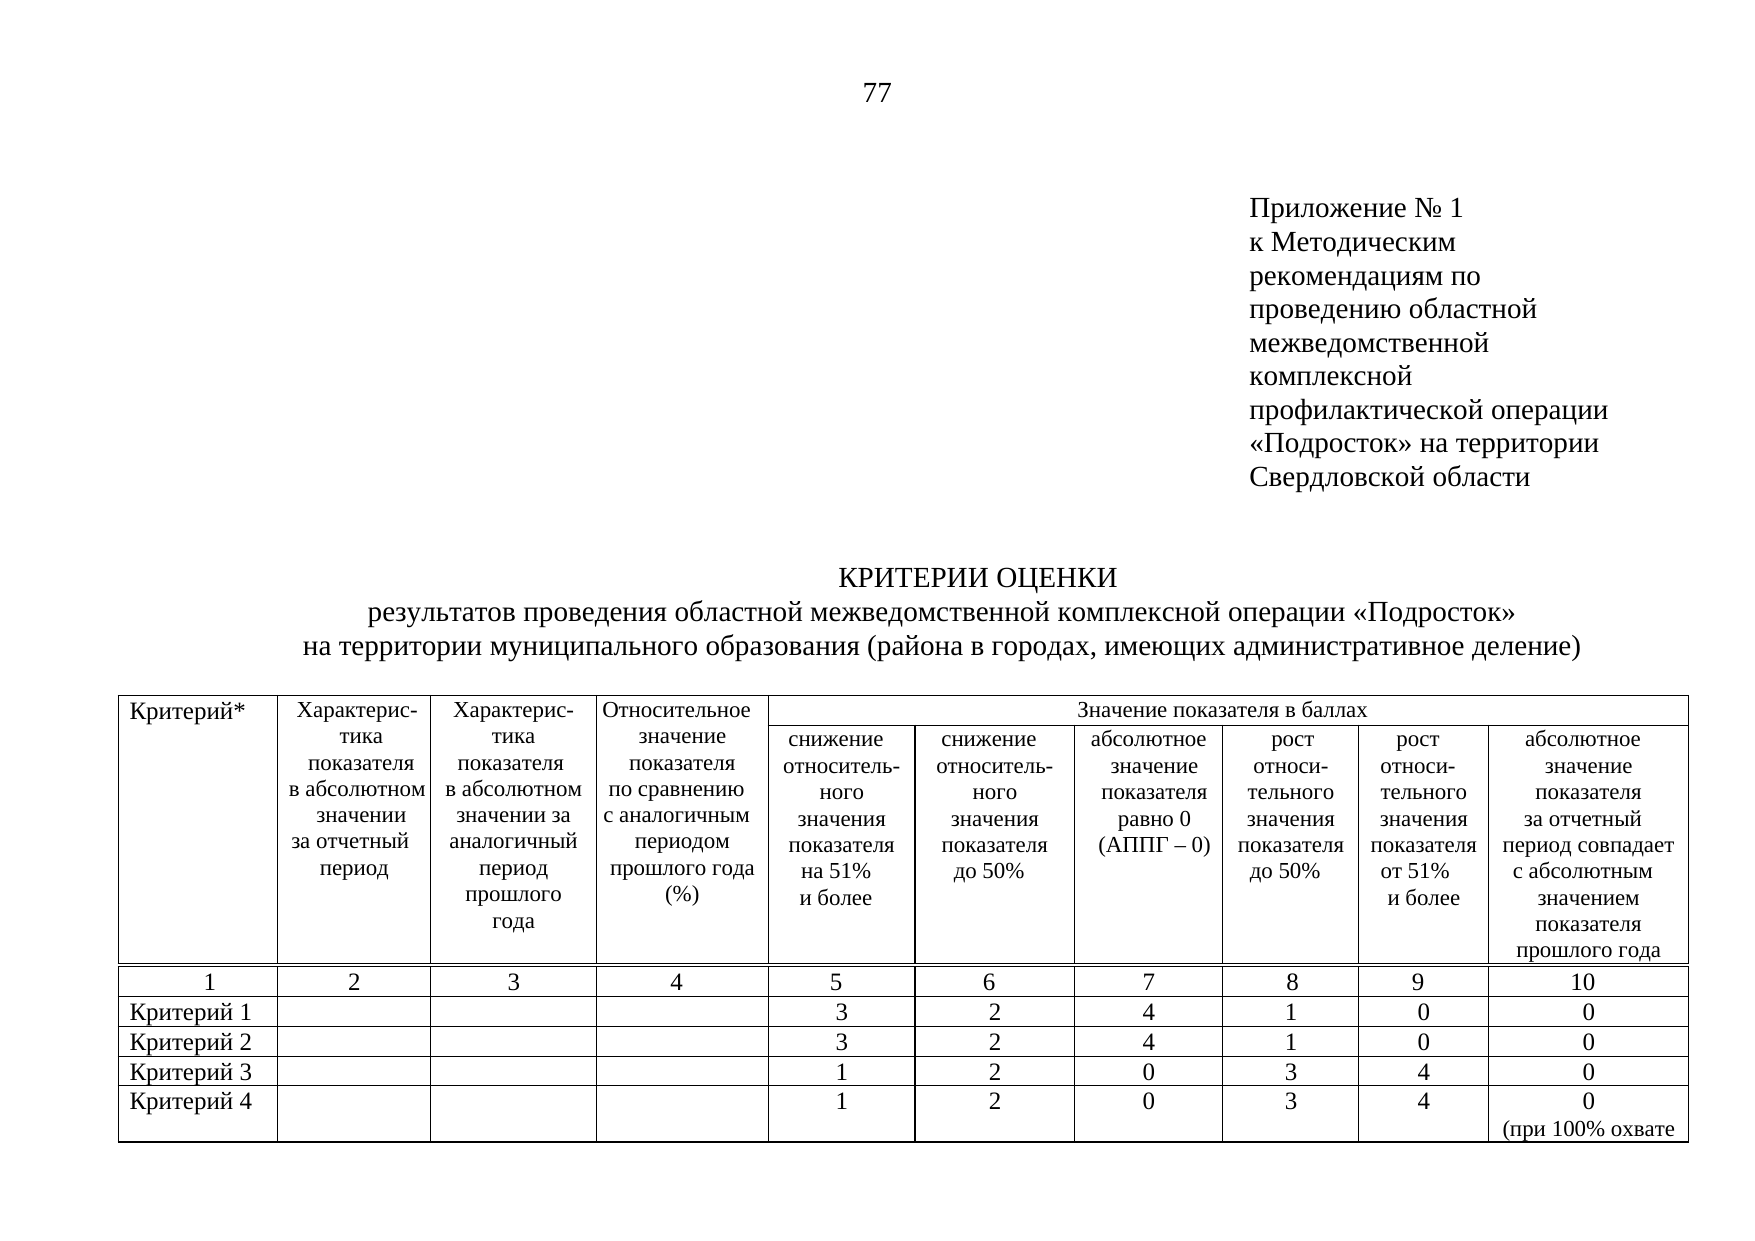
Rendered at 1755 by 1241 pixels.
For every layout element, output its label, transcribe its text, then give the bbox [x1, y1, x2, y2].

table_cell 0 [1489, 997, 1688, 1026]
table_cell 3 [1223, 1057, 1234, 1085]
table_cell 3 [904, 1027, 914, 1056]
table_header 4 [757, 967, 768, 996]
table_cell 1 [769, 1086, 914, 1141]
table_cell [757, 1057, 768, 1085]
table_cell 2 [1063, 997, 1074, 1026]
table_cell 2 [916, 1086, 1074, 1141]
table_header Характерис-тика показателя в абсолютном значении за аналогичный период прошлого года [431, 696, 596, 963]
table_cell 4 [1359, 1086, 1488, 1141]
table_cell Критерий 1 [266, 997, 277, 1026]
table_cell [278, 997, 289, 1026]
table_header 8 [1223, 967, 1234, 996]
table_cell рост относи-тельного значения показателя до 50% [1223, 726, 1358, 963]
table_cell 3 [769, 997, 779, 1026]
table_cell 0 [1677, 1057, 1688, 1085]
table_cell [597, 1086, 768, 1141]
text на территории муниципального образования (района в городах, имеющих административное деление) [248, 628, 1636, 661]
table_cell 4 [1477, 1057, 1488, 1085]
table_cell снижение относитель-ного значения показателя до 50% [916, 726, 1074, 963]
table_cell абсолютное значение показателя равно 0 (АППГ – 0) [1075, 857, 1222, 963]
table_header 2 [419, 967, 430, 996]
table_cell [419, 1057, 430, 1085]
text Приложение № 1 [1249, 191, 1636, 224]
table_cell [597, 997, 607, 1026]
table_cell 1 [904, 1057, 914, 1085]
table_header 2 [278, 967, 289, 996]
table_cell [431, 1027, 442, 1056]
table_cell 3 [769, 1027, 779, 1056]
table_header 6 [1063, 967, 1074, 996]
table_cell 0 [1075, 1057, 1086, 1085]
table_cell 1 [1223, 1027, 1234, 1056]
table_header 10 [1677, 967, 1688, 996]
table_cell снижение относитель-ного значения показателя на 51% и более [769, 726, 914, 963]
table_cell 0 [1212, 1057, 1222, 1085]
table_header Относительное значение показателя по сравнению с аналогичным периодом прошлого года (%) [597, 696, 768, 963]
table_cell 1 [1223, 997, 1234, 1026]
table_cell [597, 1057, 607, 1085]
table_cell 3 [904, 997, 914, 1026]
text КРИТЕРИИ ОЦЕНКИ [319, 561, 1636, 594]
table_cell Критерий 1 [119, 997, 129, 1026]
table_cell 2 [916, 1057, 926, 1085]
table_header 3 [431, 967, 442, 996]
table_header 5 [904, 967, 914, 996]
table_cell 0 (при 100% охвате – 4) [1489, 1086, 1500, 1141]
table_cell 2 [1063, 1027, 1074, 1056]
table_cell 2 [916, 1027, 926, 1056]
table_cell 4 [1212, 1027, 1222, 1056]
table_cell Критерий 2 [119, 1027, 129, 1056]
table_cell 1 [769, 1057, 779, 1085]
table_cell 0 [1359, 997, 1488, 1026]
text межведомственной комплексной профилактической операции [1249, 325, 1636, 425]
table_header 1 [266, 967, 277, 996]
table_cell 0 [1489, 1027, 1688, 1056]
table_cell 2 [916, 997, 926, 1026]
table_cell 0 [1489, 1057, 1500, 1085]
table_cell 4 [1212, 997, 1222, 1026]
table_cell [585, 997, 596, 1026]
table_cell Критерий 2 [266, 1027, 277, 1056]
table_cell 1 [1347, 1027, 1358, 1056]
table_cell [431, 1086, 596, 1141]
text к Методическим рекомендациям по проведению областной [1249, 224, 1636, 325]
table_cell 0 [1075, 1086, 1222, 1141]
text результатов проведения областной межведомственной комплексной операции «Подросток» [247, 594, 1636, 628]
table_cell [419, 1027, 430, 1056]
table_cell [419, 997, 430, 1026]
table_cell 3 [1347, 1057, 1358, 1085]
text «Подросток» на территории Свердловской области [1249, 425, 1636, 492]
table_cell [585, 1027, 596, 1056]
table_cell [431, 997, 442, 1026]
table_cell 3 [1223, 1086, 1358, 1141]
table_cell [585, 1057, 596, 1085]
table_header 1 [119, 967, 129, 996]
table_cell [757, 1027, 768, 1056]
table_cell Критерий 3 [266, 1057, 277, 1085]
table_cell 2 [1063, 1057, 1074, 1085]
table_header 9 [1477, 967, 1488, 996]
table_cell 4 [1075, 1027, 1086, 1056]
table_cell [757, 997, 768, 1026]
table_cell Критерий 3 [119, 1057, 129, 1085]
table_cell [597, 1027, 607, 1056]
table_cell 4 [1359, 1057, 1370, 1085]
table_cell 0 [1359, 1027, 1488, 1056]
table_cell Критерий 4 [119, 1086, 277, 1141]
table_cell 1 [1347, 997, 1358, 1026]
table_cell [278, 1086, 430, 1141]
table_cell [278, 1057, 289, 1085]
table_header 8 [1347, 967, 1358, 996]
table_header Значение показателя в баллах [769, 696, 1688, 724]
table_cell абсолютное значение показателя за отчетный период совпадает с абсолютным значением показателя прошлого года [1677, 726, 1688, 963]
table_cell рост относи-тельного значения показателя от 51% и более [1359, 726, 1488, 963]
table_cell [431, 1057, 442, 1085]
table_cell 4 [1075, 997, 1086, 1026]
table_header Характерис-тика показателя в абсолютном значении за отчетный период [278, 696, 430, 963]
table_header Критерий* [119, 696, 277, 963]
table_cell [278, 1027, 289, 1056]
table_cell 0 (при 100% охвате – 4) [1677, 1086, 1688, 1141]
table_header 3 [585, 967, 596, 996]
